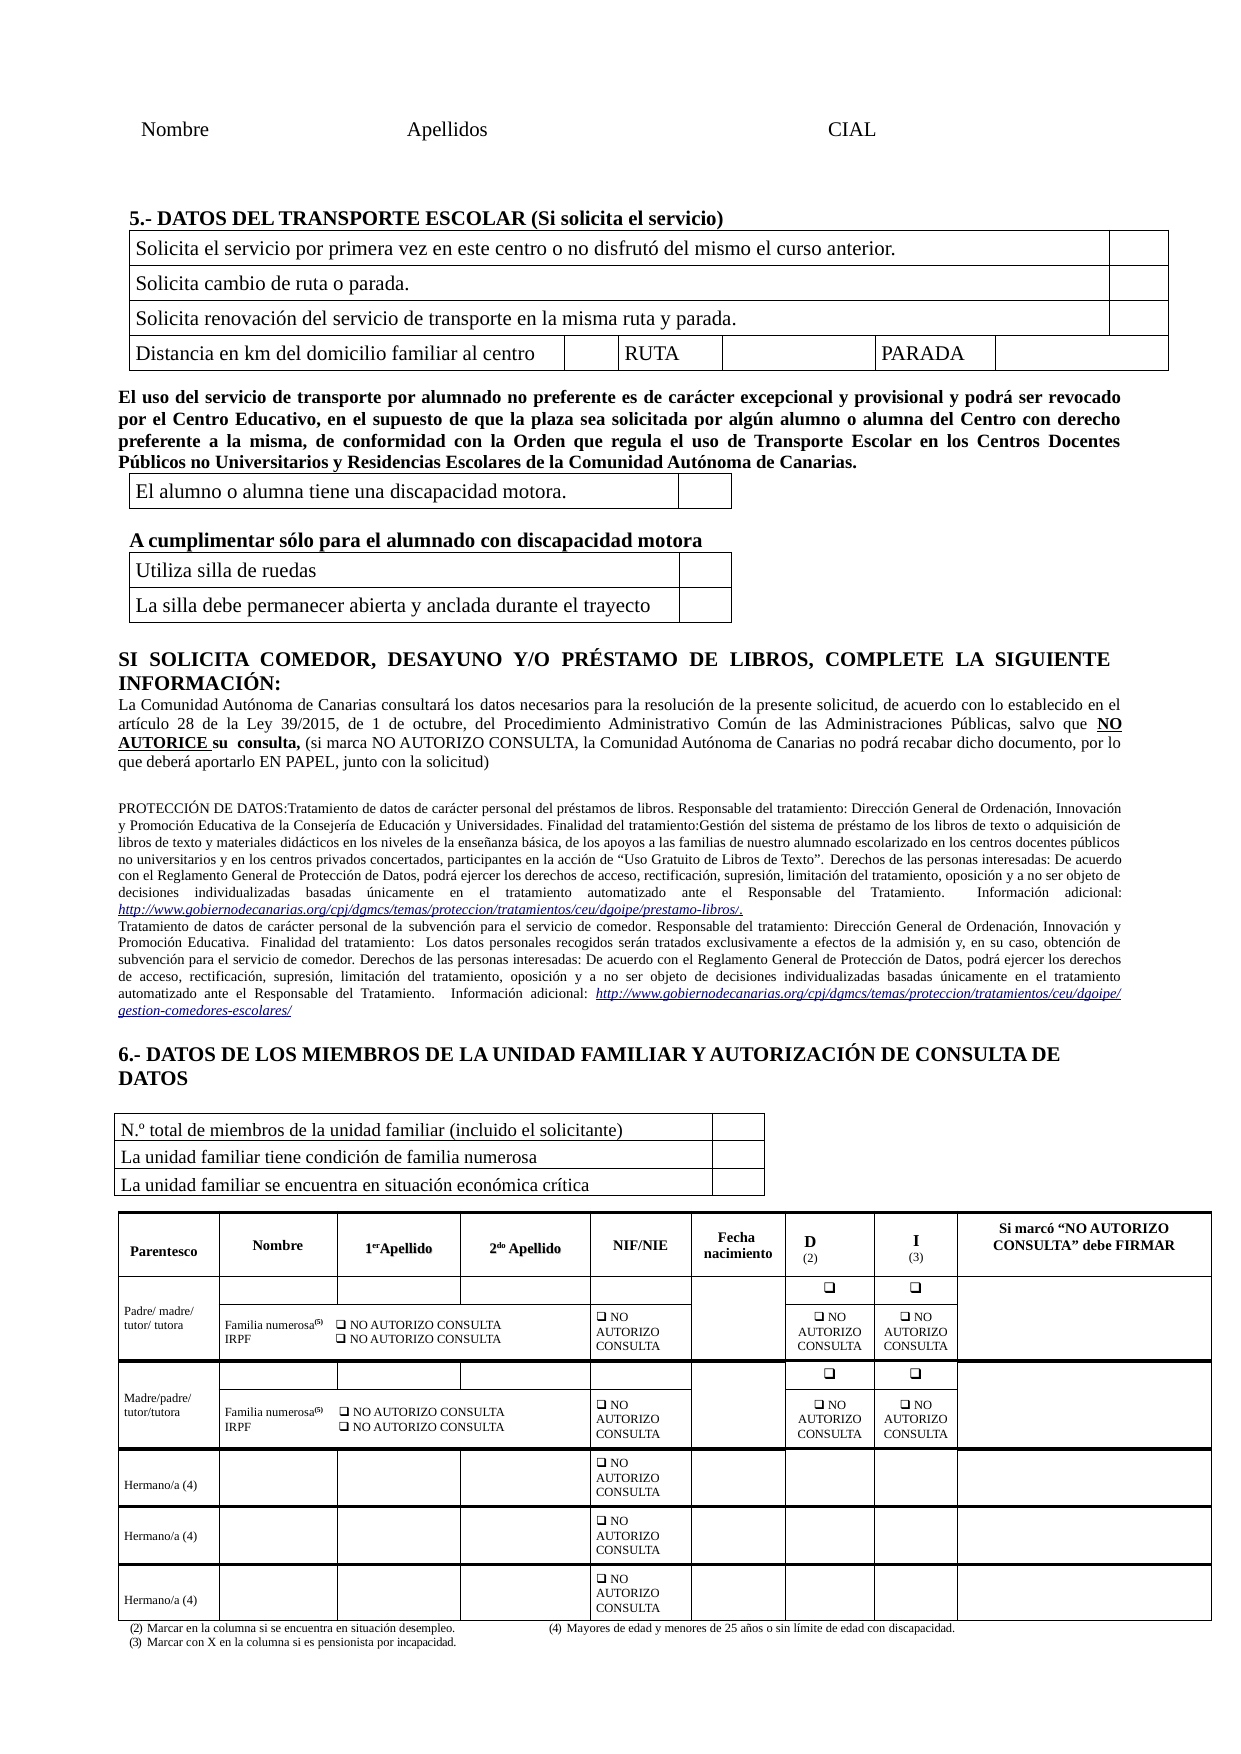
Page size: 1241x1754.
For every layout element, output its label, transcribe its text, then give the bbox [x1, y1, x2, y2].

table_cell  NO AUTORIZO CONSULTA [591, 1390, 691, 1447]
table_cell [958, 1451, 1211, 1505]
table_cell [461, 1363, 590, 1388]
table_cell [338, 1363, 460, 1388]
table_header [679, 474, 731, 508]
table_header Si marcó “NO AUTORIZO CONSULTA” debe FIRMAR [958, 1214, 1211, 1276]
table_cell RUTA [619, 336, 722, 370]
table_cell  NO AUTORIZO CONSULTA [875, 1305, 957, 1359]
table_cell [875, 1566, 957, 1620]
table_cell  [786, 1277, 874, 1304]
table_header 2do Apellido [461, 1214, 590, 1276]
table_cell [220, 1277, 337, 1304]
table_cell [875, 1508, 957, 1563]
table_cell  NO AUTORIZO CONSULTA [786, 1305, 874, 1359]
table_cell [461, 1451, 590, 1505]
table_cell Familia numerosa(5)  NO AUTORIZO CONSULTA IRPF  NO AUTORIZO CONSULTA [220, 1305, 590, 1359]
table_cell [786, 1566, 874, 1620]
table_cell Padre/ madre/ tutor/ tutora [119, 1277, 219, 1359]
table_cell [461, 1566, 590, 1620]
table_cell Hermano/a (4) [119, 1451, 219, 1505]
table_cell [996, 336, 1168, 370]
table_cell [692, 1277, 785, 1359]
table_header D (2) [786, 1214, 874, 1276]
table_cell [220, 1363, 337, 1388]
text Tratamiento de datos de carácter personal de la subvención para el servicio de comedor. Responsable del tratamiento: Dirección General de Ordenación, Innovación y Promoción Educativa. Finalidad del tratamiento: Los datos personales recogidos serán tratados exclusivamente a efectos de la admisión y, en su caso, obtención de subvención para el servicio de comedor. Derechos de las personas interesadas: De acuerdo con el Reglamento General de Protección de Datos, podrá ejercer los derechos de acceso, rectificación, supresión, limitación del tratamiento, oposición y a no ser objeto de decisiones individualizadas basadas únicamente en el tratamiento automatizado ante el Responsable del Tratamiento. Información adicional: http://www.gobiernodecanarias.org/cpj/dgmcs/temas/proteccion/tratamientos/ceu/dgoipe/gestion-comedores-escolares/ [118, 917, 1122, 1018]
table_cell [680, 588, 731, 622]
table_cell [461, 1508, 590, 1563]
table_cell  NO AUTORIZO CONSULTA [875, 1390, 957, 1447]
table_cell [338, 1566, 460, 1620]
table_cell  NO AUTORIZO CONSULTA [786, 1390, 874, 1447]
table_cell [591, 1363, 691, 1388]
text A cumplimentar sólo para el alumnado con discapacidad motora [129, 527, 1122, 552]
table_cell  [875, 1277, 957, 1304]
text SI SOLICITA COMEDOR, DESAYUNO Y/O PRÉSTAMO DE LIBROS, COMPLETE LA SIGUIENTE INFORMACIÓN: [118, 647, 1111, 695]
text PROTECCIÓN DE DATOS:Tratamiento de datos de carácter personal del préstamos de libros. Responsable del tratamiento: Dirección General de Ordenación, Innovación y Promoción Educativa de la Consejería de Educación y Universidades. Finalidad del tratamiento:Gestión del sistema de préstamo de los libros de texto o adquisición de libros de texto y materiales didácticos en los niveles de la enseñanza básica, de los apoyos a las familias de nuestro alumnado escolarizado en los centros docentes públicos no universitarios y en los centros privados concertados, participantes en la acción de “Uso Gratuito de Libros de Texto”. Derechos de las personas interesadas: De acuerdo con el Reglamento General de Protección de Datos, podrá ejercer los derechos de acceso, rectificación, supresión, limitación del tratamiento, oposición y a no ser objeto de decisiones individualizadas basadas únicamente en el tratamiento automatizado ante el Responsable del Tratamiento. Información adicional: http://www.gobiernodecanarias.org/cpj/dgmcs/temas/proteccion/tratamientos/ceu/dgoipe/prestamo-libros/. [118, 800, 1122, 917]
table_cell [692, 1363, 785, 1447]
table_cell [958, 1363, 1211, 1447]
table_cell  NO AUTORIZO CONSULTA [591, 1508, 691, 1563]
text La Comunidad Autónoma de Canarias consultará los datos necesarios para la resolución de la presente solicitud, de acuerdo con lo establecido en el artículo 28 de la Ley 39/2015, de 1 de octubre, del Procedimiento Administrativo Común de las Administraciones Públicas, salvo que NO AUTORICE su consulta, (si marca NO AUTORIZO CONSULTA, la Comunidad Autónoma de Canarias no podrá recabar dicho documento, por lo que deberá aportarlo EN PAPEL, junto con la solicitud) [118, 695, 1122, 771]
table_header [1110, 231, 1168, 265]
table_cell [692, 1566, 785, 1620]
table_cell [338, 1277, 460, 1304]
table_cell  [875, 1362, 957, 1388]
table_header 1erApellido [338, 1214, 460, 1276]
table_header Parentesco [119, 1214, 219, 1276]
table_cell [713, 1169, 764, 1195]
text 6.- DATOS DE LOS MIEMBROS DE LA UNIDAD FAMILIAR Y AUTORIZACIÓN DE CONSULTA DE DATOS [118, 1042, 1111, 1090]
table_cell [958, 1277, 1211, 1359]
table_cell [591, 1277, 691, 1304]
table_cell Solicita renovación del servicio de transporte en la misma ruta y parada. [130, 301, 1109, 335]
table_cell La unidad familiar se encuentra en situación económica crítica [115, 1169, 712, 1195]
list Mayores de edad y menores de 25 años o sin límite de edad con discapacidad. [549, 1621, 1122, 1635]
table_cell [786, 1508, 874, 1563]
table_cell Madre/padre/tutor/tutora [119, 1363, 219, 1447]
table_cell La silla debe permanecer abierta y anclada durante el trayecto [130, 588, 679, 622]
table_header Nombre [220, 1214, 337, 1276]
table_cell [875, 1450, 957, 1505]
table_cell [461, 1277, 590, 1304]
table_cell Solicita cambio de ruta o parada. [130, 266, 1109, 300]
table_cell [1110, 301, 1168, 335]
table_header [713, 1114, 764, 1140]
table_cell [786, 1450, 874, 1505]
table_cell [692, 1508, 785, 1563]
table_header Solicita el servicio por primera vez en este centro o no disfrutó del mismo el curso anterior. [130, 231, 1109, 265]
list Marcar en la columna si se encuentra en situación desempleo. [130, 1621, 455, 1635]
table_cell [723, 336, 875, 370]
table_cell Hermano/a (4) [119, 1566, 219, 1620]
table_cell PARADA [876, 336, 995, 370]
table_cell [220, 1566, 337, 1620]
table_cell Familia numerosa(5)  NO AUTORIZO CONSULTA IRPF  NO AUTORIZO CONSULTA [220, 1390, 590, 1447]
text El uso del servicio de transporte por alumnado no preferente es de carácter excepcional y provisional y podrá ser revocado por el Centro Educativo, en el supuesto de que la plaza sea solicitada por algún alumno o alumna del Centro con derecho preferente a la misma, de conformidad con la Orden que regula el uso de Transporte Escolar en los Centros Docentes Públicos no Universitarios y Residencias Escolares de la Comunidad Autónoma de Canarias. [118, 386, 1122, 473]
table_cell La unidad familiar tiene condición de familia numerosa [115, 1141, 712, 1168]
table_cell Hermano/a (4) [119, 1508, 219, 1563]
table_header NIF/NIE [591, 1214, 691, 1276]
table_cell Distancia en km del domicilio familiar al centro [130, 336, 564, 370]
table_header Utiliza silla de ruedas [130, 553, 679, 587]
table_cell [338, 1508, 460, 1563]
table_cell [565, 336, 618, 370]
table_header Fecha nacimiento [692, 1214, 785, 1276]
text 5.- DATOS DEL TRANSPORTE ESCOLAR (Si solicita el servicio) [129, 206, 1122, 229]
table_cell [220, 1508, 337, 1563]
table_cell [713, 1141, 764, 1168]
table_cell [338, 1451, 460, 1505]
table_cell [1110, 266, 1168, 300]
list Marcar con X en la columna si es pensionista por incapacidad. [129, 1635, 538, 1649]
table_header El alumno o alumna tiene una discapacidad motora. [130, 474, 678, 508]
table_cell  NO AUTORIZO CONSULTA [591, 1566, 691, 1620]
table_cell  NO AUTORIZO CONSULTA [591, 1305, 691, 1359]
table_cell  [786, 1362, 874, 1388]
table_cell  NO AUTORIZO CONSULTA [591, 1451, 691, 1505]
table_cell [692, 1451, 785, 1505]
table_header N.º total de miembros de la unidad familiar (incluido el solicitante) [115, 1114, 712, 1140]
table_header I (3) [875, 1214, 957, 1276]
table_header [680, 553, 731, 587]
table_cell [958, 1566, 1211, 1620]
table_cell [220, 1451, 337, 1505]
table_cell [958, 1508, 1211, 1563]
